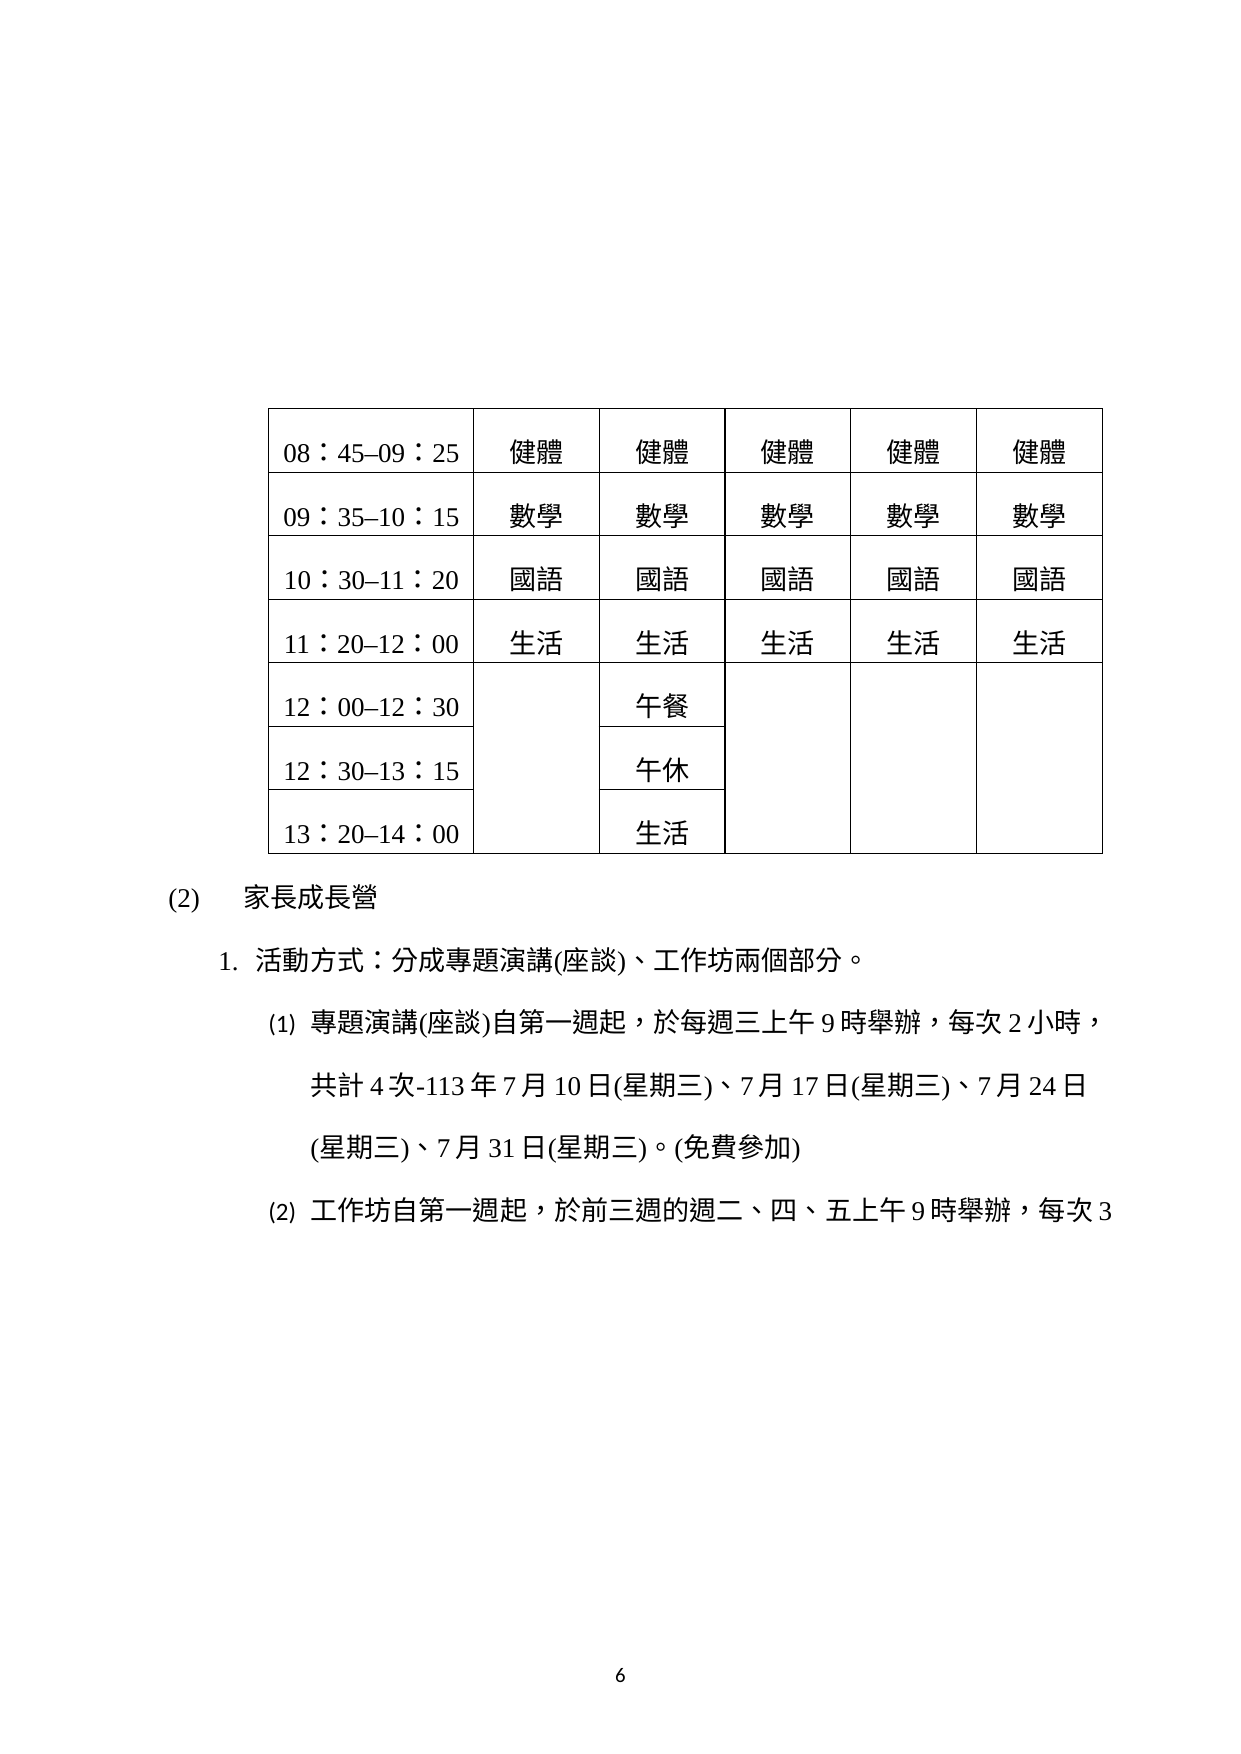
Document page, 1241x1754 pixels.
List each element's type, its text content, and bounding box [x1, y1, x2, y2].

table_cell 國語 [726, 536, 850, 599]
table_cell 13：20–14：00 [269, 790, 473, 853]
table_cell 08：45–09：25 [269, 409, 473, 472]
table_cell 生活 [977, 600, 1102, 662]
list 工作坊自第一週起，於前三週的週二、四、五上午9時舉辦，每次3 [268, 1166, 1122, 1229]
table_cell 生活 [851, 600, 976, 662]
table_cell 生活 [726, 600, 850, 662]
list 專題演講(座談)自第一週起，於每週三上午9時舉辦，每次2小時，共計4次-113年7月10日(星期三)、7月17日(星期三)、7月24日(星期三)、7月31日(星期三)。(免費參加) [268, 979, 1122, 1166]
table_cell [726, 663, 850, 853]
table_cell 12：00–12：30 [269, 663, 473, 726]
table_cell 健體 [474, 409, 599, 472]
table_cell [851, 663, 976, 853]
table_cell 生活 [600, 600, 724, 662]
table_cell 健體 [851, 409, 976, 472]
table_cell [474, 663, 599, 853]
table_cell 生活 [474, 600, 599, 662]
table_cell 數學 [726, 473, 850, 535]
table_cell 數學 [474, 473, 599, 535]
list 活動方式：分成專題演講(座談)、工作坊兩個部分。 [218, 916, 1122, 979]
table_cell 生活 [600, 790, 724, 853]
table_cell 09：35–10：15 [269, 473, 473, 535]
table_cell 11：20–12：00 [269, 600, 473, 662]
table_cell 健體 [977, 409, 1102, 472]
table_cell 10：30–11：20 [269, 536, 473, 599]
table_cell 午休 [600, 727, 724, 789]
table_cell [977, 663, 1102, 853]
table_cell 數學 [977, 473, 1102, 535]
table_cell 數學 [600, 473, 724, 535]
table_cell 健體 [600, 409, 724, 472]
table_cell 健體 [726, 409, 850, 472]
table_cell 12：30–13：15 [269, 727, 473, 789]
table_cell 數學 [851, 473, 976, 535]
table_cell 國語 [977, 536, 1102, 599]
table_cell 國語 [851, 536, 976, 599]
list 家長成長營 [168, 854, 1122, 916]
table_cell 國語 [474, 536, 599, 599]
table_cell 午餐 [600, 663, 724, 726]
table_cell 國語 [600, 536, 724, 599]
